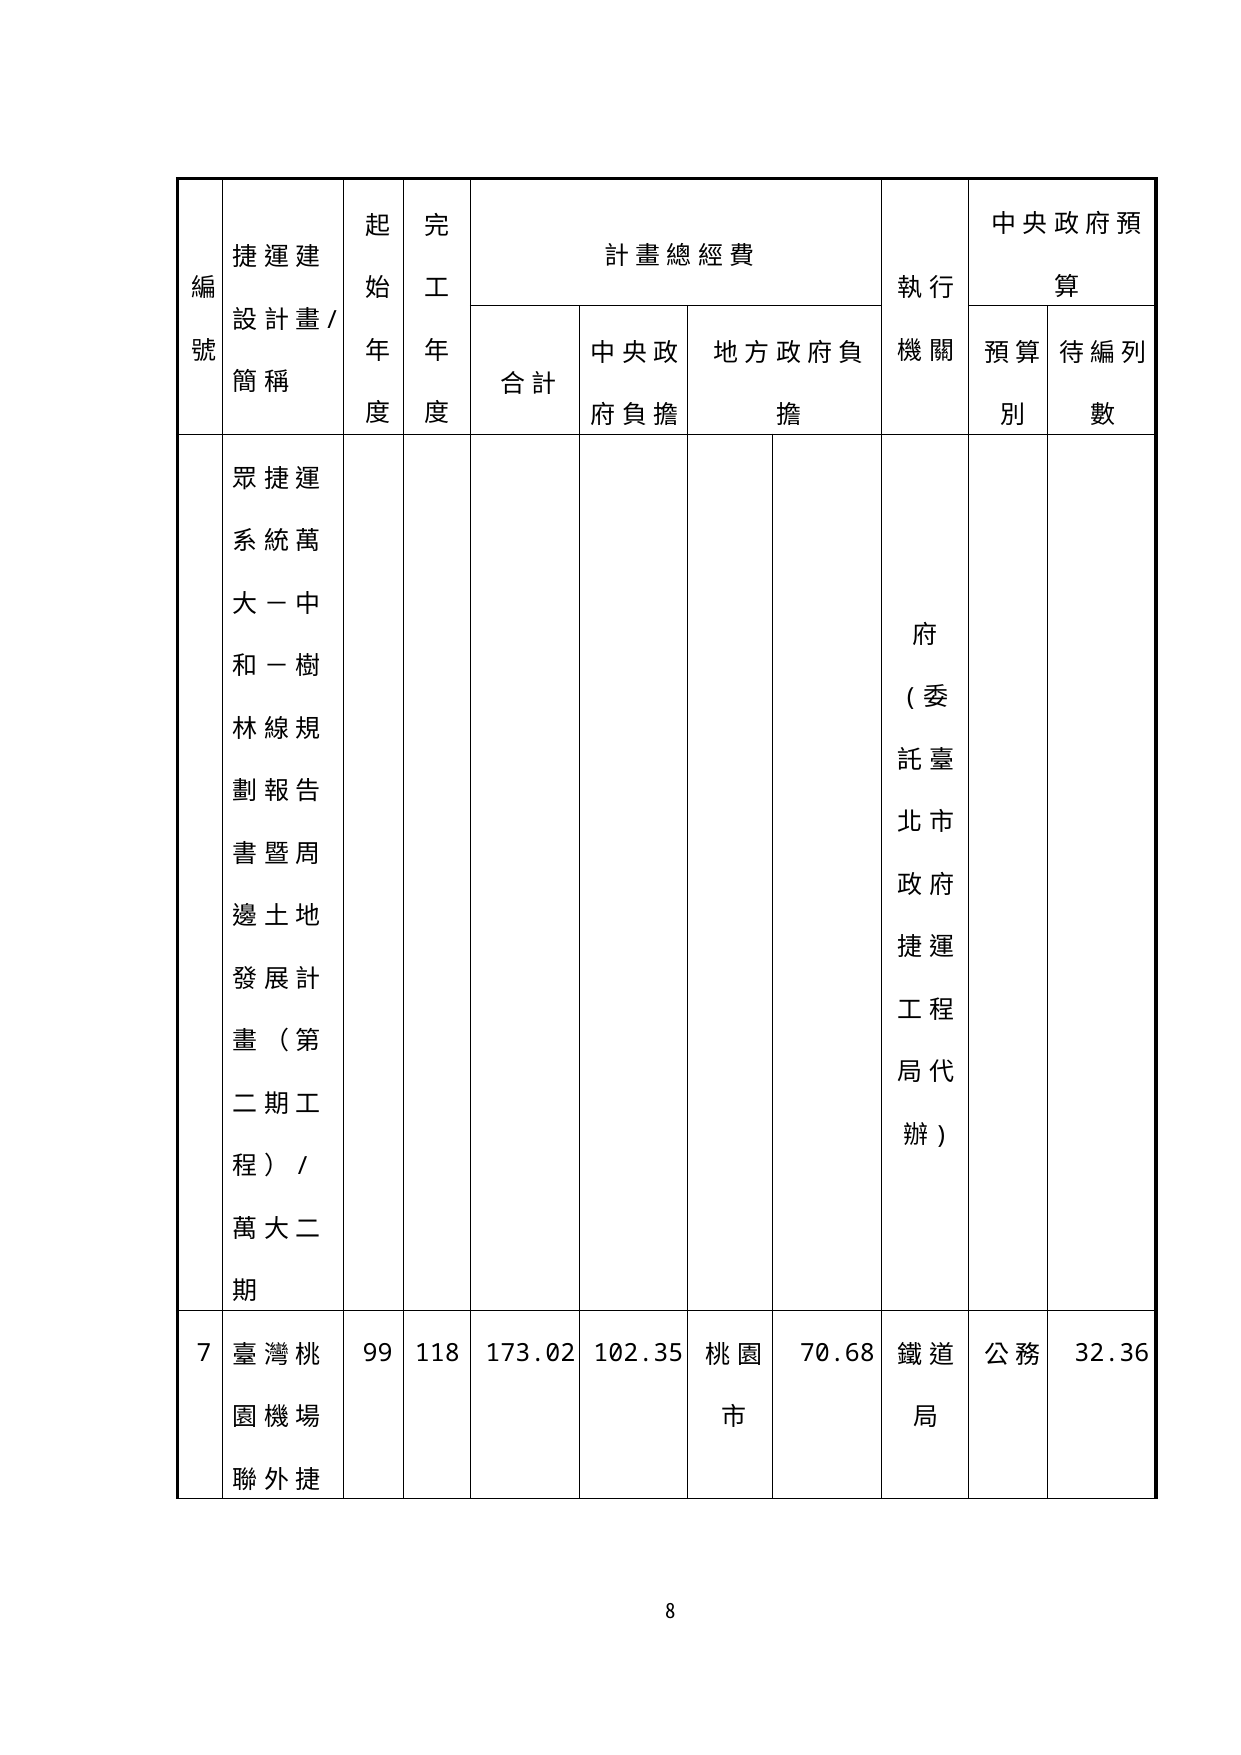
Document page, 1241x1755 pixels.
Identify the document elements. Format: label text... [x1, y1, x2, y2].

table_cell 118 [404, 1311, 470, 1498]
table_cell 鐵道局 [882, 1311, 968, 1498]
table_header 起始年度 [344, 180, 403, 433]
table_cell 臺灣桃園機場聯外捷 [223, 1311, 343, 1498]
table_cell 預算別 [969, 306, 1047, 433]
table_cell 待編列數 [1048, 306, 1154, 433]
table_cell [1048, 435, 1154, 1309]
table_cell [404, 435, 470, 1309]
table_cell [471, 435, 579, 1309]
table_cell 合計 [471, 306, 579, 433]
table_cell [580, 435, 687, 1309]
table_cell 70.68 [773, 1311, 881, 1498]
table_cell 7 [179, 1311, 222, 1498]
table_cell [344, 435, 403, 1309]
table_cell 102.35 [580, 1311, 687, 1498]
table_cell [773, 435, 881, 1309]
table_header 編號 [179, 180, 222, 433]
table_cell [179, 435, 222, 1309]
table_cell 32.36 [1048, 1311, 1154, 1498]
table_cell [688, 435, 772, 1309]
table_cell 99 [344, 1311, 403, 1498]
table_cell 眾捷運系統萬大－中和－樹林線規劃報告書暨周邊土地發展計畫（第二期工程）/萬大二期 [223, 435, 343, 1309]
table_cell 公務 [969, 1311, 1047, 1498]
table_cell 府(委託臺北市政府捷運工程局代辦) [882, 435, 968, 1309]
table_header 完工年度 [404, 180, 470, 433]
table_cell 桃園市 [688, 1311, 772, 1498]
table_header 執行 機關 [882, 180, 968, 433]
table_header 中央政府預算 [969, 180, 1154, 305]
table_header 計畫總經費 [471, 180, 881, 305]
table_cell 中央政府負擔 [580, 306, 687, 433]
table_cell 地方政府負擔 [688, 306, 881, 433]
table_cell 173.02 [471, 1311, 579, 1498]
table_header 捷運建設計畫/簡稱 [223, 180, 343, 433]
table_cell [969, 435, 1047, 1309]
